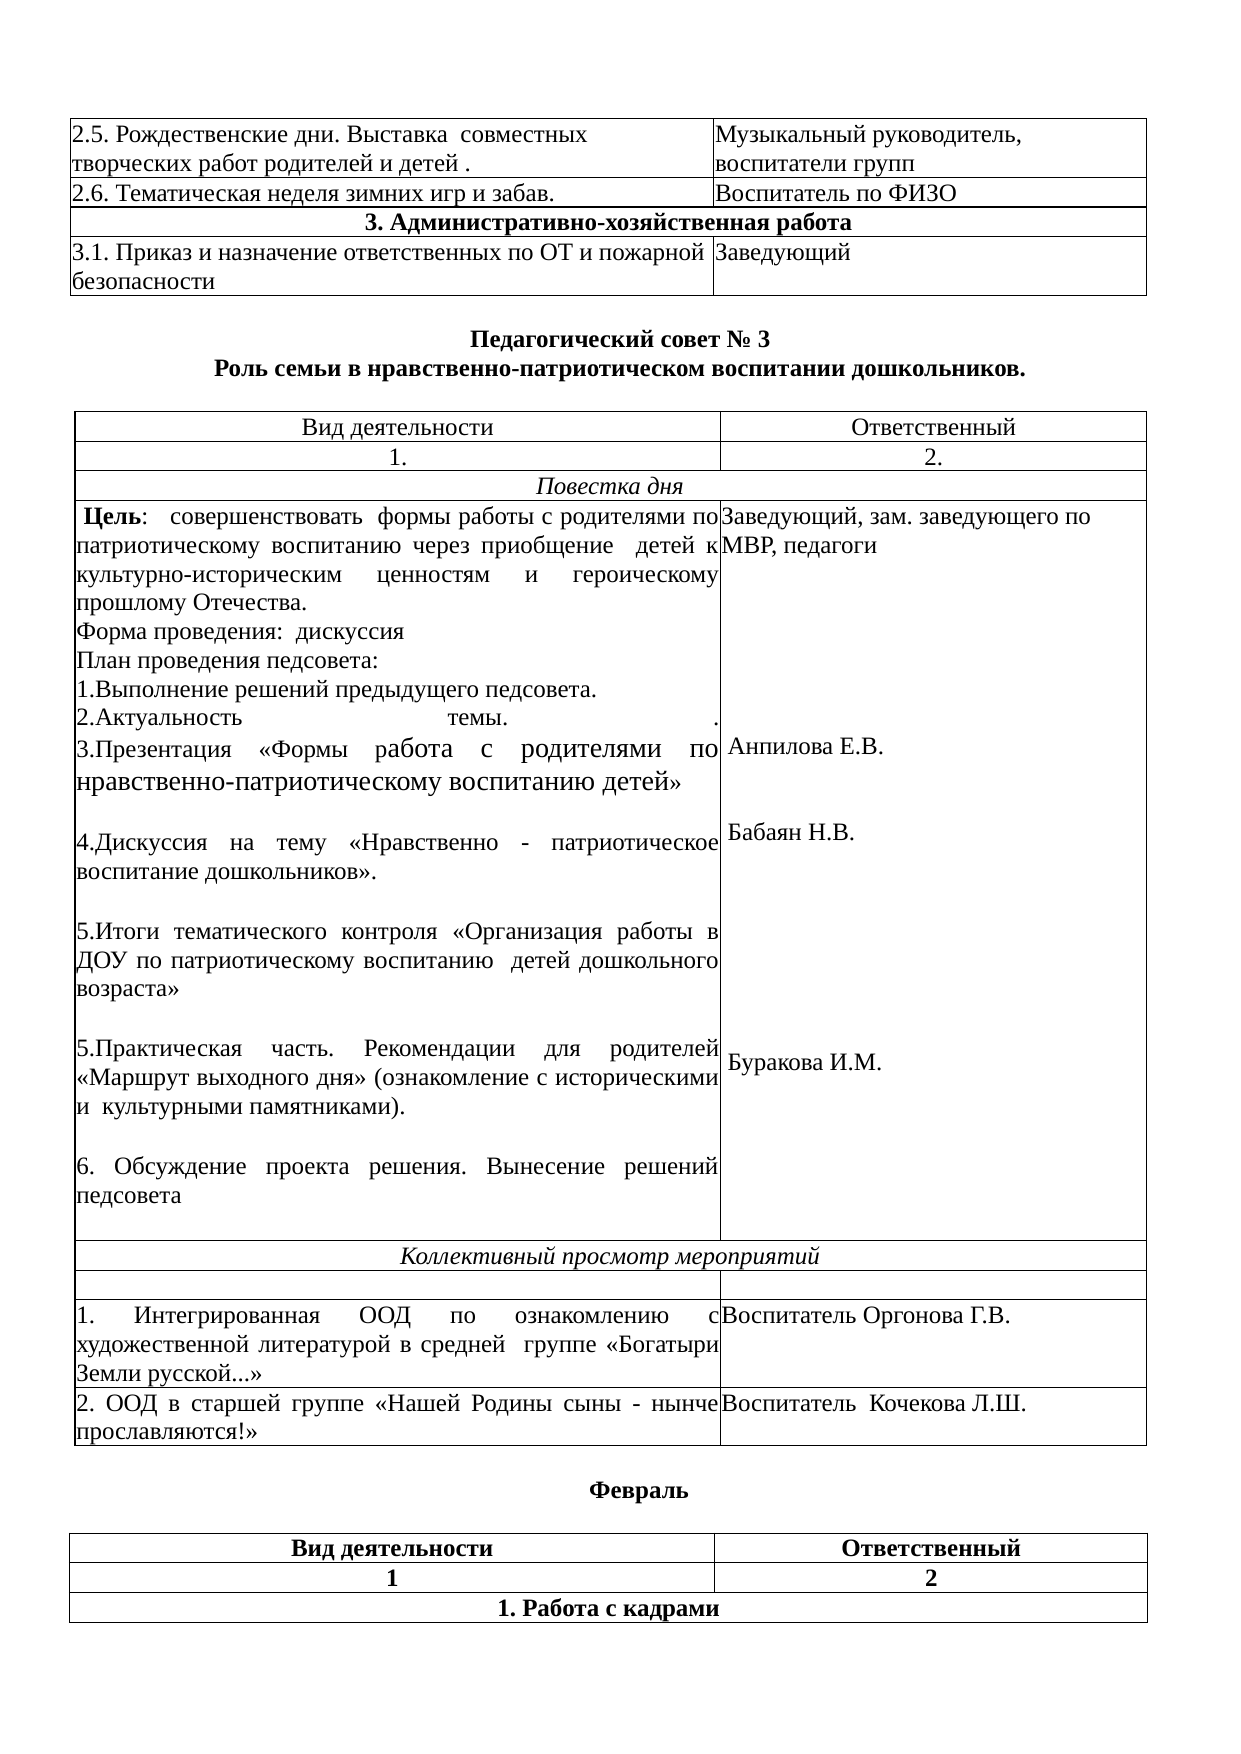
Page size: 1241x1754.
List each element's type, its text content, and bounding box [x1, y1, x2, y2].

table_cell 1 [70, 1563, 714, 1592]
table_cell 2 [715, 1563, 1147, 1592]
table_header Вид деятельности [70, 1534, 714, 1562]
table_cell 2.6. Тематическая неделя зимних игр и забав. [71, 178, 713, 206]
table_cell [76, 1271, 720, 1299]
table_cell 3. Административно-хозяйственная работа [71, 208, 1146, 236]
table_cell Воспитатель по ФИЗО [714, 178, 1146, 206]
table_cell [721, 1271, 1146, 1299]
table_cell 2. [721, 442, 1146, 470]
table_cell 2.5. Рождественские дни. Выставка совместных творческих работ родителей и детей . [71, 119, 713, 177]
table_cell Повестка дня [76, 471, 1146, 500]
table_cell 1. [76, 442, 720, 470]
table_header Вид деятельности [76, 412, 720, 441]
table_cell Воспитатель Оргонова Г.В. [721, 1300, 1146, 1387]
table_cell 3.1. Приказ и назначение ответственных по ОТ и пожарной безопасности [71, 237, 713, 295]
text Педагогический совет № 3 [118, 324, 1122, 353]
table_header Ответственный [721, 412, 1146, 441]
table_cell Цель: совершенствовать формы работы с родителями по патриотическому воспитанию через приобщение детей к культурно-историческим ценностям и героическому прошлому Отечества. Форма проведения: дискуссия План проведения педсовета: 1.Выполнение решений предыдущего педсовета. 2.Актуальность темы. . 3.Презентация «Формы работа с родителями по нравственно-патриотическому воспитанию детей» 4.Дискуссия на тему «Нравственно - патриотическое воспитание дошкольников». 5.Итоги тематического контроля «Организация работы в ДОУ по патриотическому воспитанию детей дошкольного возраста» 5.Практическая часть. Рекомендации для родителей «Маршрут выходного дня» (ознакомление с историческими и культурными памятниками). 6. Обсуждение проекта решения. Вынесение решений педсовета [76, 501, 720, 1240]
table_header Ответственный [715, 1534, 1147, 1562]
table_cell Воспитатель Кочекова Л.Ш. [721, 1388, 1146, 1445]
text Роль семьи в нравственно-патриотическом воспитании дошкольников. [118, 353, 1122, 382]
table_cell 1. Работа с кадрами [70, 1593, 1147, 1622]
table_cell Музыкальный руководитель, воспитатели групп [714, 119, 1146, 177]
table_cell Заведующий, зам. заведующего по МВР, педагоги Анпилова Е.В. Бабаян Н.В. Буракова И.М. [721, 501, 1146, 1240]
table_cell Коллективный просмотр мероприятий [76, 1241, 1146, 1269]
text Февраль [156, 1475, 1122, 1504]
table_cell 2. ООД в старшей группе «Нашей Родины сыны - нынче прославляются!» [76, 1388, 720, 1445]
table_cell 1. Интегрированная ООД по ознакомлению с художественной литературой в средней группе «Богатыри Земли русской...» [76, 1300, 720, 1387]
table_cell Заведующий [714, 237, 1146, 295]
